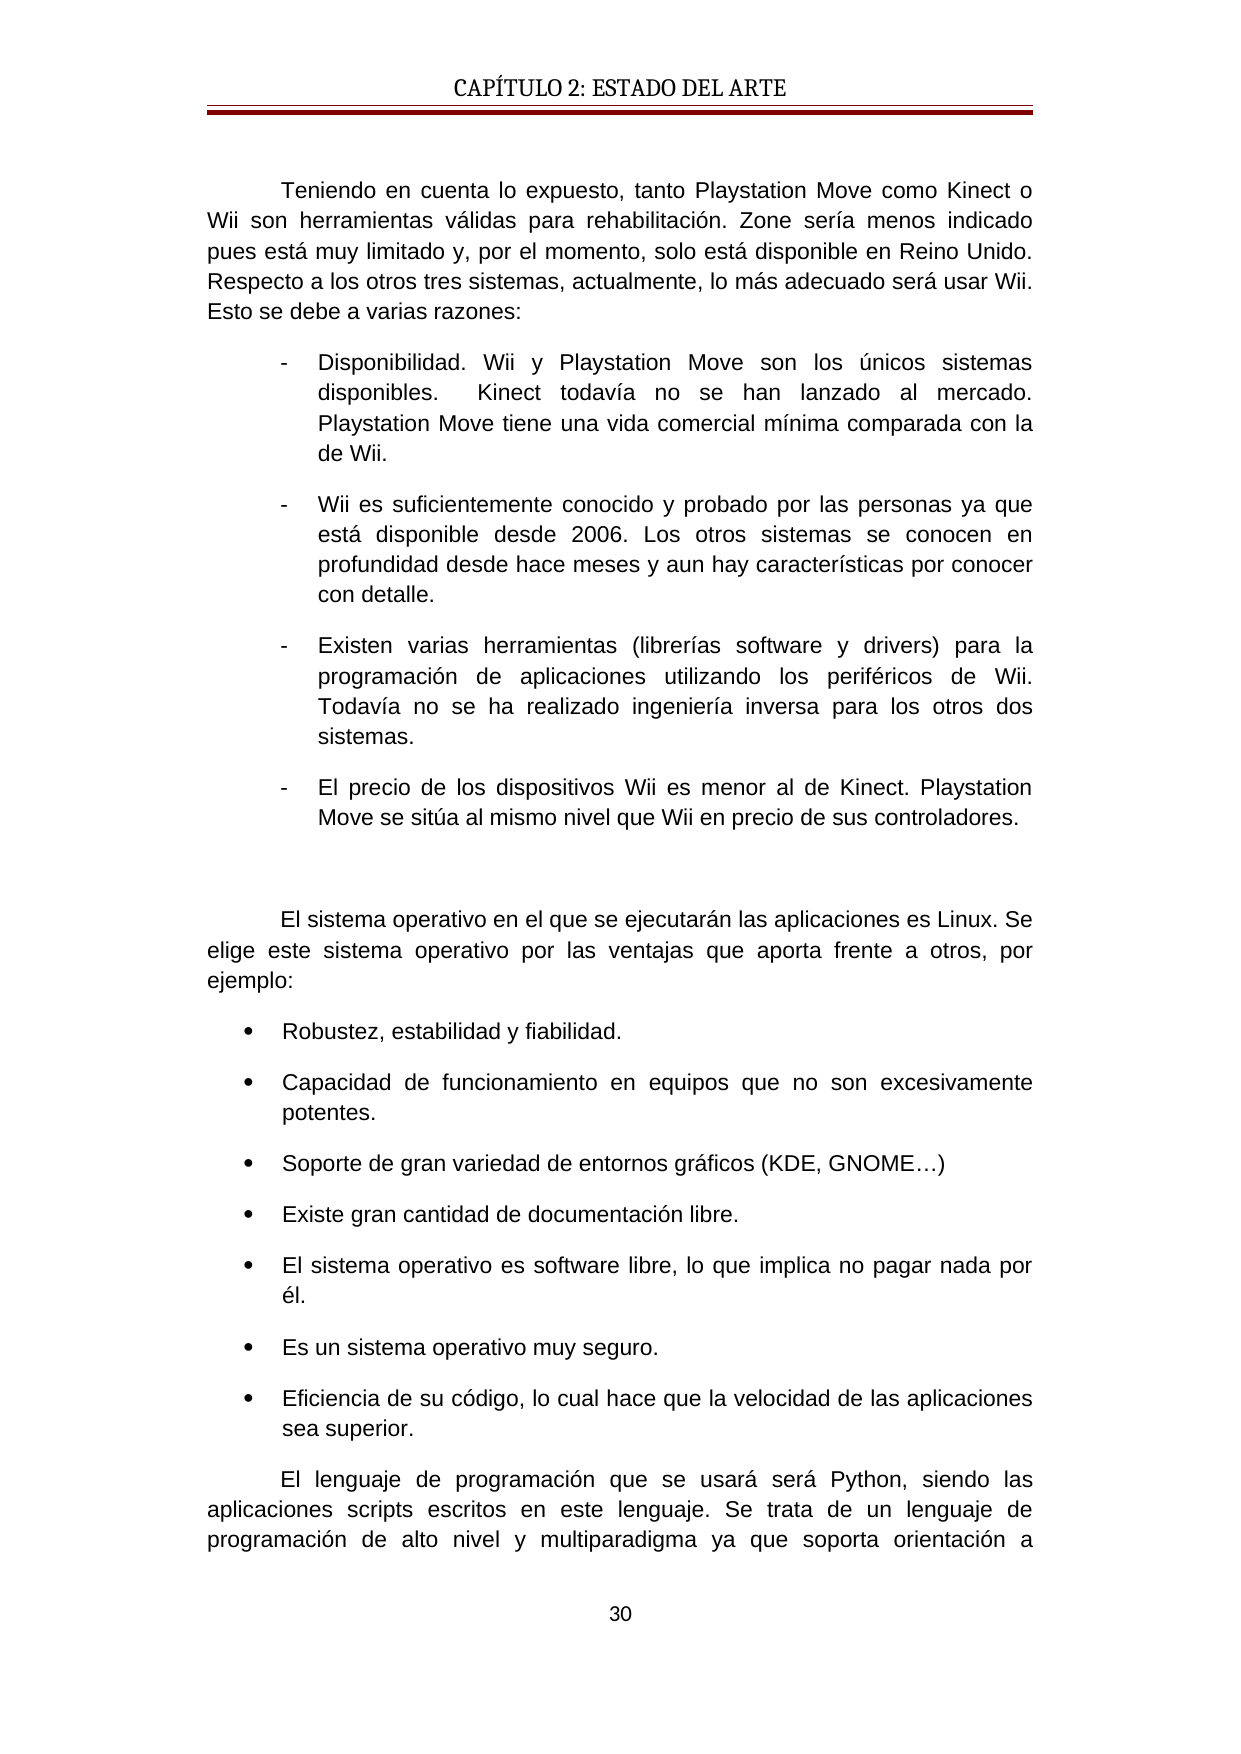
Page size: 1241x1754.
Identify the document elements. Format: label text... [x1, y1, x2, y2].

list Es un sistema operativo muy seguro. [244, 1333, 1033, 1360]
list Eficiencia de su código, lo cual hace que la velocidad de las aplicaciones sea superior. [244, 1384, 1033, 1441]
list Capacidad de funcionamiento en equipos que no son excesivamente potentes. [244, 1069, 1033, 1125]
list Soporte de gran variedad de entornos gráficos (KDE, GNOME…) [244, 1150, 1033, 1176]
text El sistema operativo en el que se ejecutarán las aplicaciones es Linux. Se elige este sistema operativo por las ventajas que aporta frente a otros, por ejemplo: [207, 906, 1033, 993]
list El precio de los dispositivos Wii es menor al de Kinect. Playstation Move se sitúa al mismo nivel que Wii en precio de sus controladores. [280, 774, 1033, 831]
text Teniendo en cuenta lo expuesto, tanto Playstation Move como Kinect o Wii son herramientas válidas para rehabilitación. Zone sería menos indicado pues está muy limitado y, por el momento, solo está disponible en Reino Unido. Respecto a los otros tres sistemas, actualmente, lo más adecuado será usar Wii. Esto se debe a varias razones: [207, 177, 1033, 324]
list Existe gran cantidad de documentación libre. [244, 1201, 1033, 1227]
text El lenguaje de programación que se usará será Python, siendo las aplicaciones scripts escritos en este lenguaje. Se trata de un lenguaje de programación de alto nivel y multiparadigma ya que soporta orientación a [207, 1466, 1033, 1552]
list Disponibilidad. Wii y Playstation Move son los únicos sistemas disponibles. Kinect todavía no se han lanzado al mercado. Playstation Move tiene una vida comercial mínima comparada con la de Wii. [280, 349, 1033, 466]
list Existen varias herramientas (librerías software y drivers) para la programación de aplicaciones utilizando los periféricos de Wii. Todavía no se ha realizado ingeniería inversa para los otros dos sistemas. [280, 632, 1033, 749]
list El sistema operativo es software libre, lo que implica no pagar nada por él. [244, 1252, 1033, 1309]
list Wii es suficientemente conocido y probado por las personas ya que está disponible desde 2006. Los otros sistemas se conocen en profundidad desde hace meses y aun hay características por conocer con detalle. [280, 491, 1033, 608]
list Robustez, estabilidad y fiabilidad. [244, 1018, 1033, 1044]
